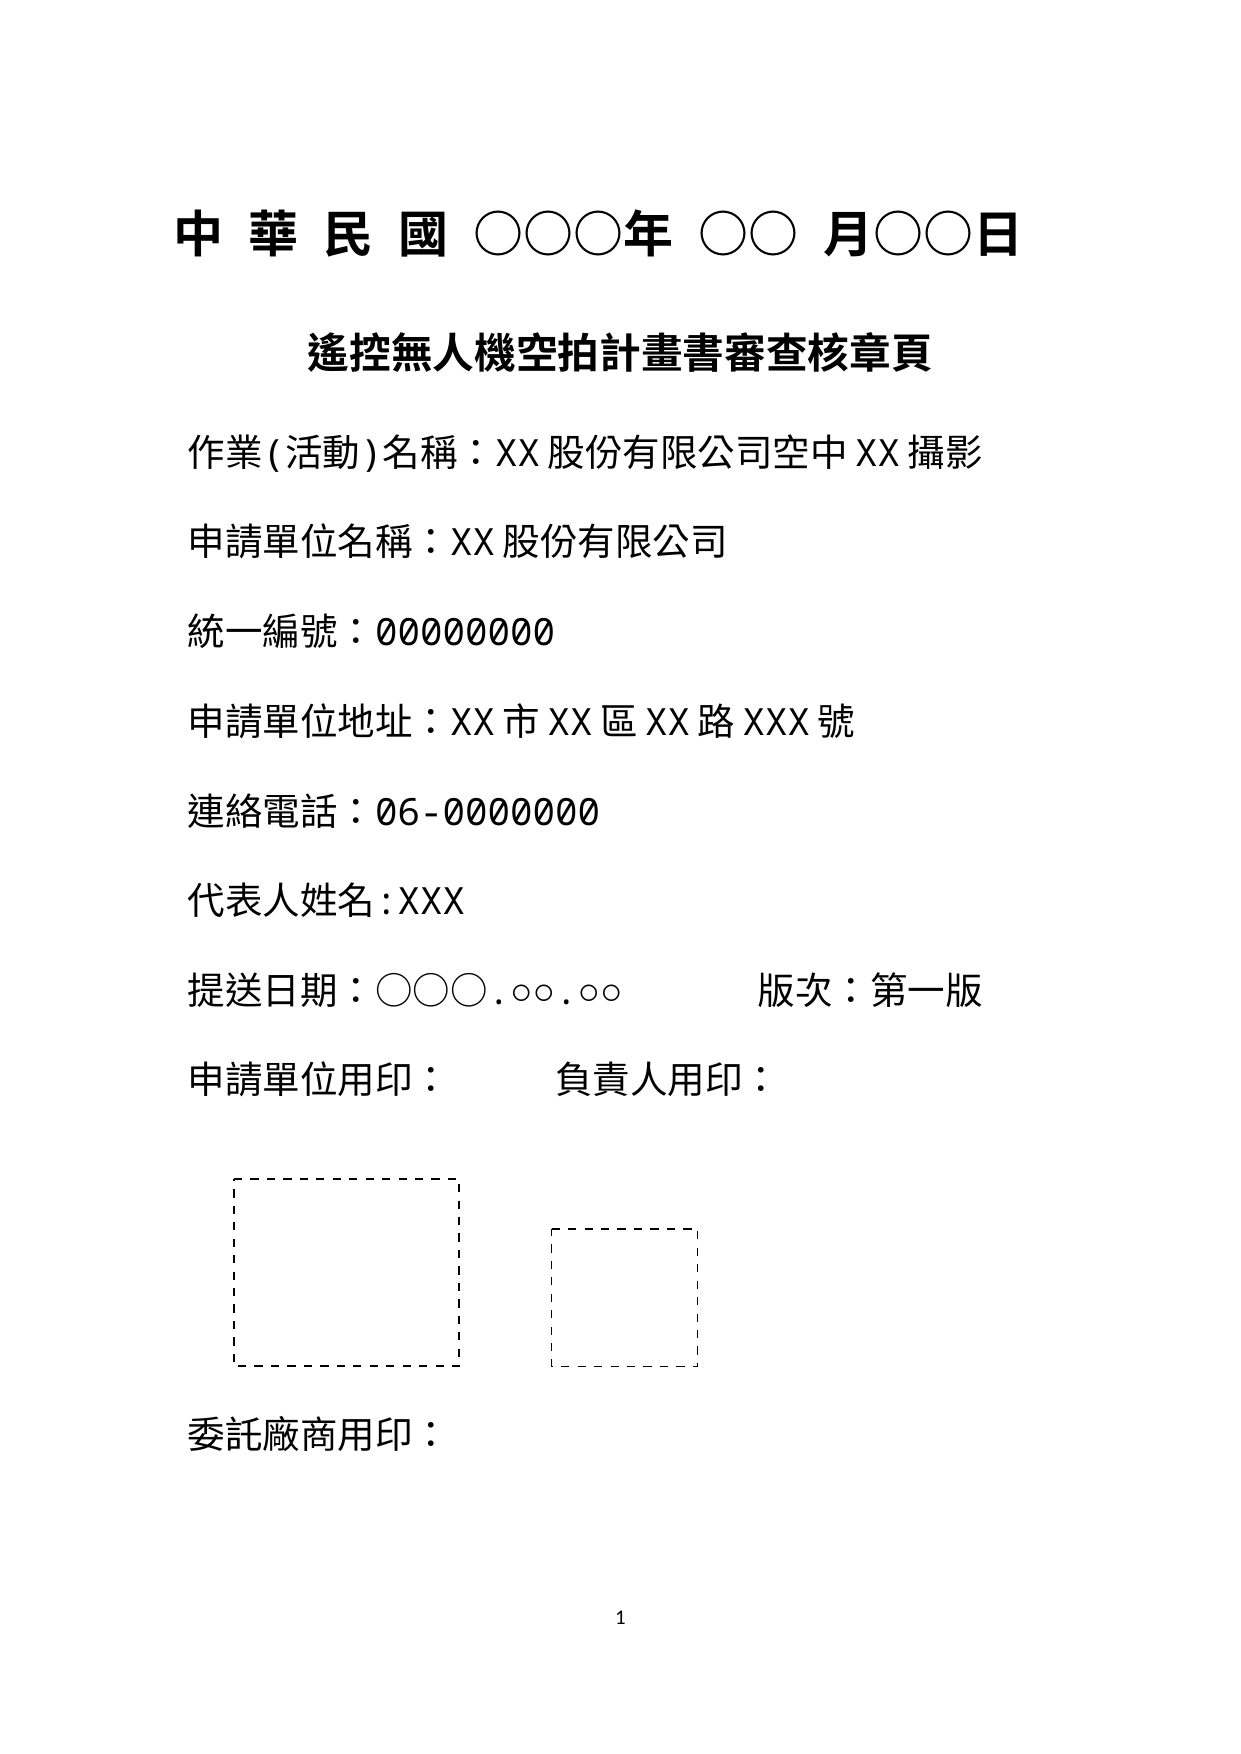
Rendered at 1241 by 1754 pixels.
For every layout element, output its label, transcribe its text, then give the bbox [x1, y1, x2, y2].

text 中 華 民 國 ○○○年 ○○ 月○○日 [143, 158, 1053, 283]
text 申請單位用印： 負責人用印： [187, 1036, 1053, 1098]
text 作業(活動)名稱：XX股份有限公司空中XX攝影 [187, 408, 1053, 471]
text 遙控無人機空拍計畫書審查核章頁 [187, 308, 1053, 371]
text 統一編號：00000000 [187, 588, 1053, 650]
text 委託廠商用印： [187, 1391, 1053, 1453]
text 提送日期：○○○.○○.○○ 版次：第一版 [187, 946, 1053, 1009]
text 連絡電話：06-0000000 [187, 767, 1053, 829]
text 申請單位名稱：XX股份有限公司 [187, 498, 1053, 560]
text 申請單位地址：XX市XX區XX路XXX號 [187, 677, 1053, 740]
text 代表人姓名:XXX [187, 857, 1053, 919]
